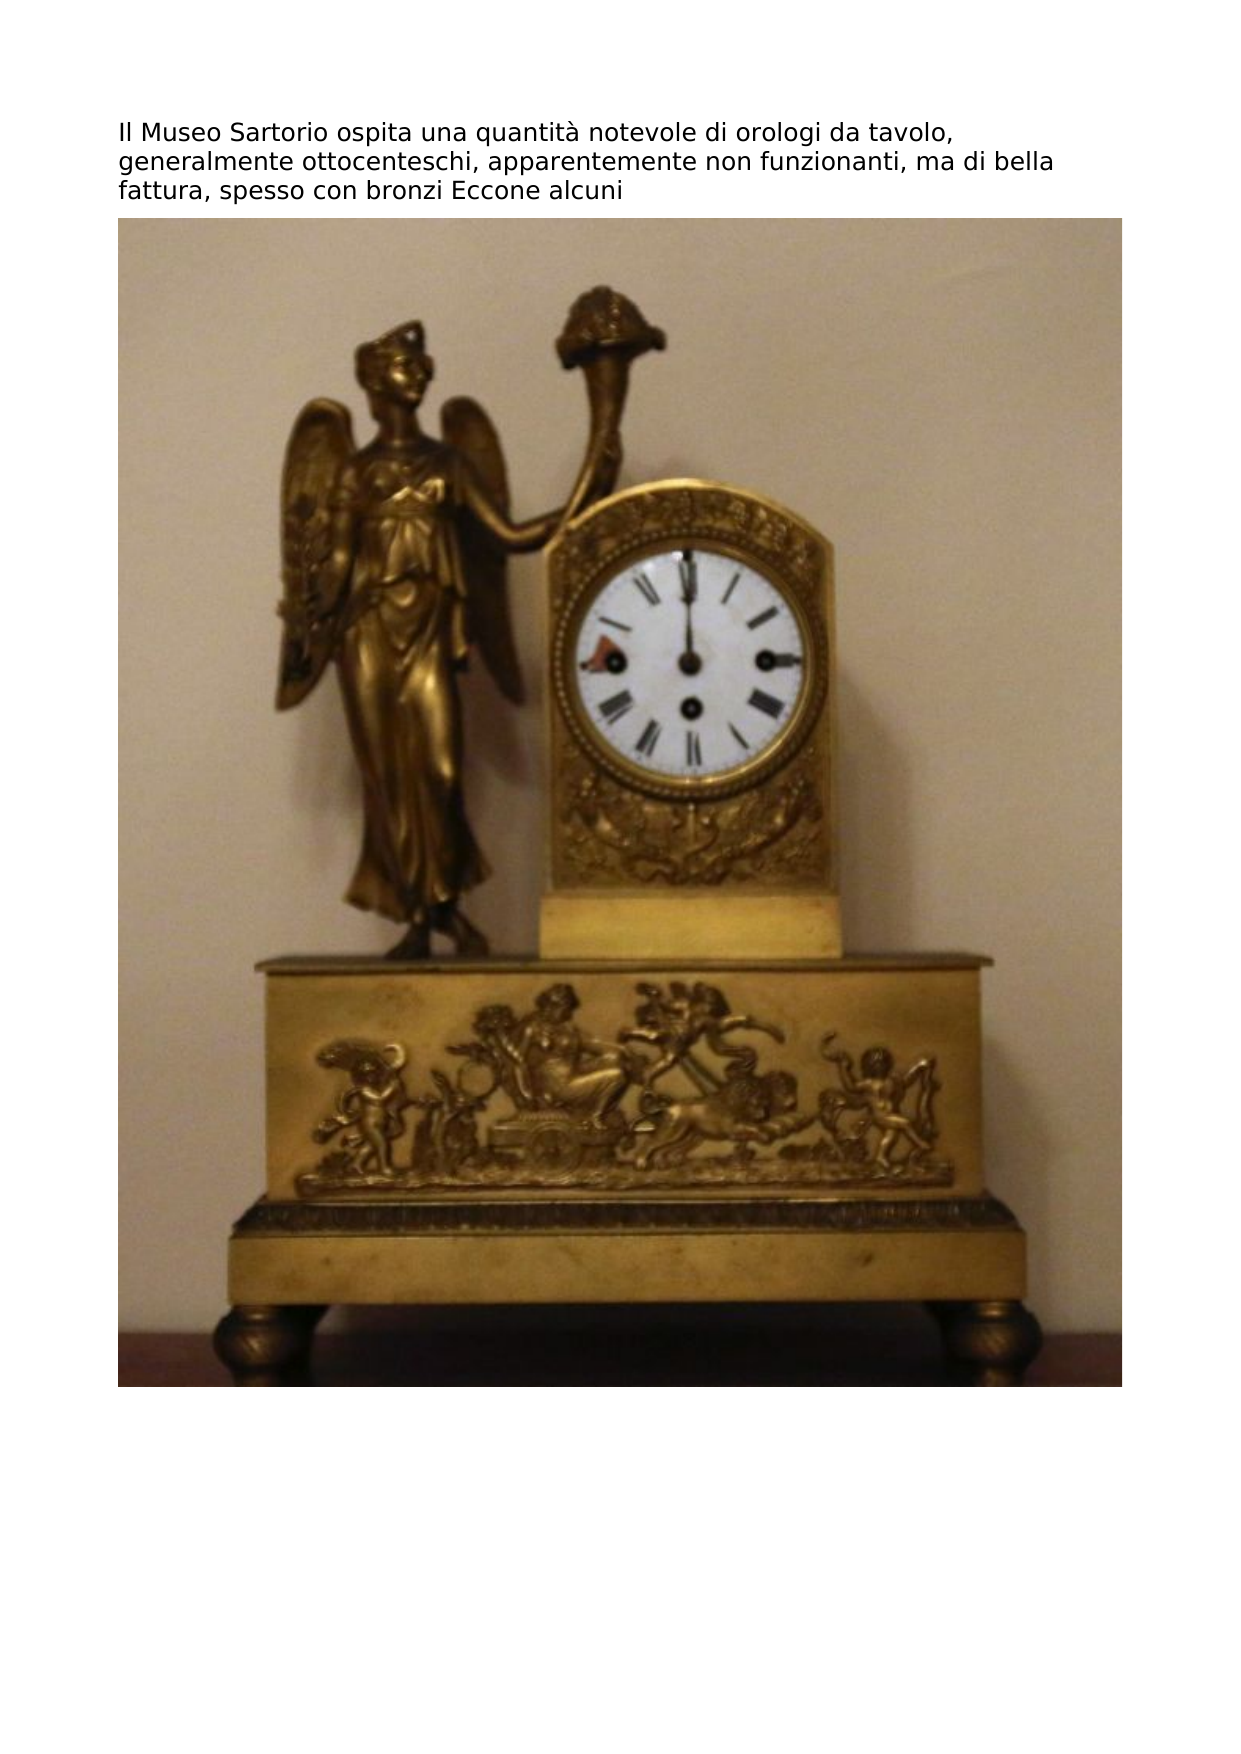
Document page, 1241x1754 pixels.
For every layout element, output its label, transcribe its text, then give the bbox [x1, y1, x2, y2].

picture [118, 218, 1123, 1387]
text Il Museo Sartorio ospita una quantità notevole di orologi da tavolo, generalmente ottocenteschi, apparentemente non funzionanti, ma di bella fattura, spesso con bronzi Eccone alcuni [118, 118, 1122, 206]
